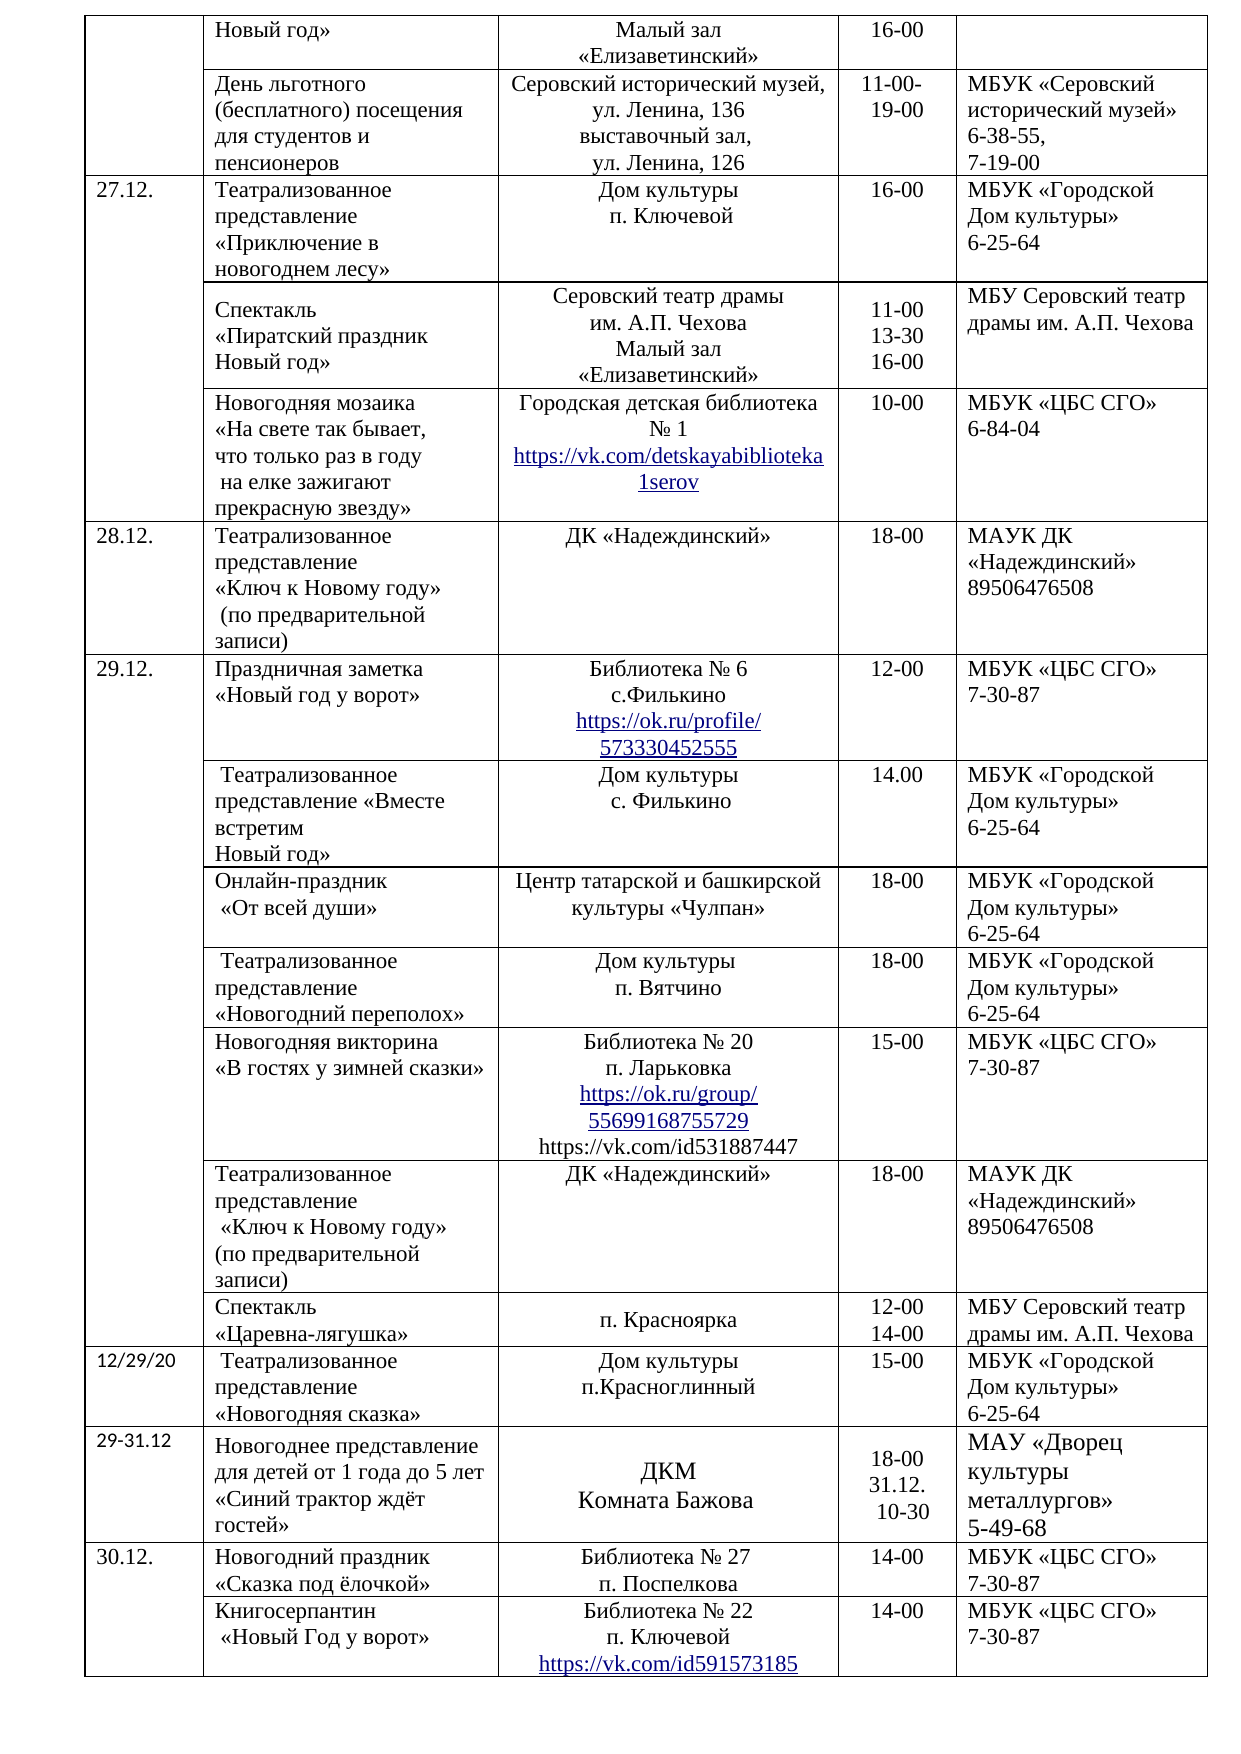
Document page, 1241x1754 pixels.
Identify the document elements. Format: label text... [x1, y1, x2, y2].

table_cell Новогодний праздник «Сказка под ёлочкой» [204, 1543, 498, 1596]
table_cell 11-00 13-30 16-00 [839, 283, 956, 388]
table_cell МБУК «Городской Дом культуры» 6-25-64 [957, 1347, 1207, 1426]
table_cell 18-00 [839, 522, 956, 653]
table_cell Театрализованное представление «Ключ к Новому году» (по предварительной записи) [204, 1161, 498, 1292]
table_cell МБУК «ЦБС СГО» 7-30-87 [957, 1028, 1207, 1159]
table_cell МАУ «Дворец культуры металлургов» 5-49-68 [957, 1427, 1207, 1542]
table_cell Серовский театр драмы им. А.П. Чехова Малый зал «Елизаветинский» [499, 283, 838, 388]
table_cell МБУК «Городской Дом культуры» 6-25-64 [957, 761, 1207, 866]
table_cell Театрализованное представление «Приключение в новогоднем лесу» [204, 176, 498, 281]
table_cell МБУК «Городской Дом культуры» 6-25-64 [957, 948, 1207, 1027]
table_cell МБУК «ЦБС СГО» 7-30-87 [957, 1543, 1207, 1596]
table_cell [957, 16, 1207, 68]
table_cell 12-00 [839, 655, 956, 760]
table_cell 16-00 [839, 176, 956, 281]
table_cell п. Красноярка [499, 1293, 838, 1346]
table_cell МБУК «Городской Дом культуры» 6-25-64 [957, 176, 1207, 281]
table_cell Новогоднее представление для детей от 1 года до 5 лет «Синий трактор ждёт гостей» [204, 1427, 498, 1542]
table_cell Новогодняя мозаика «На свете так бывает, что только раз в году на елке зажигают прекрасную звезду» [204, 389, 498, 521]
table_cell МБУК «ЦБС СГО» 7-30-87 [957, 1597, 1207, 1676]
table_cell МБУ Серовский театр драмы им. А.П. Чехова [957, 283, 1207, 388]
table_cell МБУК «Серовский исторический музей» 6-38-55, 7-19-00 [957, 70, 1207, 175]
table_cell Спектакль «Пиратский праздник Новый год» [204, 283, 498, 388]
table_cell Праздничная заметка «Новый год у ворот» [204, 655, 498, 760]
table_cell Дом культуры п. Вятчино [499, 948, 838, 1027]
table_cell День льготного (бесплатного) посещения для студентов и пенсионеров [204, 70, 498, 175]
table_cell 11-00- 19-00 [839, 70, 956, 175]
table_cell МАУК ДК «Надеждинский» 89506476508 [957, 522, 1207, 653]
table_cell 29.12. [86, 655, 203, 1346]
table_cell [86, 16, 203, 175]
table_cell Книгосерпантин «Новый Год у ворот» [204, 1597, 498, 1676]
table_cell МБУК «Городской Дом культуры» 6-25-64 [957, 868, 1207, 947]
table_cell Дом культуры п. Ключевой [499, 176, 838, 281]
table_cell Библиотека № 27 п. Поспелкова [499, 1543, 838, 1596]
table_cell МБУК «ЦБС СГО» 7-30-87 [957, 655, 1207, 760]
table_cell Библиотека № 22 п. Ключевой https://vk.com/id591573185 [499, 1597, 838, 1676]
table_cell Серовский исторический музей, ул. Ленина, 136 выставочный зал, ул. Ленина, 126 [499, 70, 838, 175]
table_cell Онлайн-праздник «От всей души» [204, 868, 498, 947]
table_cell Малый зал «Елизаветинский» [499, 16, 838, 68]
table_cell ДК «Надеждинский» [499, 1161, 838, 1292]
table_cell МБУК «ЦБС СГО» 6-84-04 [957, 389, 1207, 521]
table_cell Театрализованное представление «Новогодний переполох» [204, 948, 498, 1027]
table_cell Библиотека № 20 п. Ларьковка https://ok.ru/group/55699168755729 https://vk.com/id531887447 [499, 1028, 838, 1159]
table_cell Театрализованное представление «Ключ к Новому году» (по предварительной записи) [204, 522, 498, 653]
table_cell 10-00 [839, 389, 956, 521]
table_cell Библиотека № 6 с.Филькино https://ok.ru/profile/573330452555 [499, 655, 838, 760]
table_cell МБУ Серовский театр драмы им. А.П. Чехова [957, 1293, 1207, 1346]
table_cell 30.12. [86, 1543, 203, 1676]
table_cell ДКМ Комната Бажова [499, 1427, 838, 1542]
table_cell 18-00 [839, 1161, 956, 1292]
table_cell 28.12. [86, 522, 203, 653]
table_cell Новый год» [204, 16, 498, 68]
table_cell Театрализованное представление «Новогодняя сказка» [204, 1347, 498, 1426]
table_cell 29.12.20 [86, 1347, 203, 1426]
table_cell 14-00 [839, 1597, 956, 1676]
table_cell 14.00 [839, 761, 956, 866]
table_cell Новогодняя викторина «В гостях у зимней сказки» [204, 1028, 498, 1159]
table_cell Спектакль «Царевна-лягушка» [204, 1293, 498, 1346]
table_cell 12-00 14-00 [839, 1293, 956, 1346]
table_cell Театрализованное представление «Вместе встретим Новый год» [204, 761, 498, 866]
table_cell Дом культуры с. Филькино [499, 761, 838, 866]
table_cell Городская детская библиотека № 1 https://vk.com/detskayabiblioteka1serov [499, 389, 838, 521]
table_cell ДК «Надеждинский» [499, 522, 838, 653]
table_cell 18-00 [839, 948, 956, 1027]
table_cell 18-00 31.12. 10-30 [839, 1427, 956, 1542]
table_cell 29-31.12 [86, 1427, 203, 1542]
table_cell 18-00 [839, 868, 956, 947]
table_cell МАУК ДК «Надеждинский» 89506476508 [957, 1161, 1207, 1292]
table_cell Центр татарской и башкирской культуры «Чулпан» [499, 868, 838, 947]
table_cell 14-00 [839, 1543, 956, 1596]
table_cell 15-00 [839, 1347, 956, 1426]
table_cell 15-00 [839, 1028, 956, 1159]
table_cell Дом культуры п.Красноглинный [499, 1347, 838, 1426]
table_cell 27.12. [86, 176, 203, 521]
table_cell 16-00 [839, 16, 956, 68]
